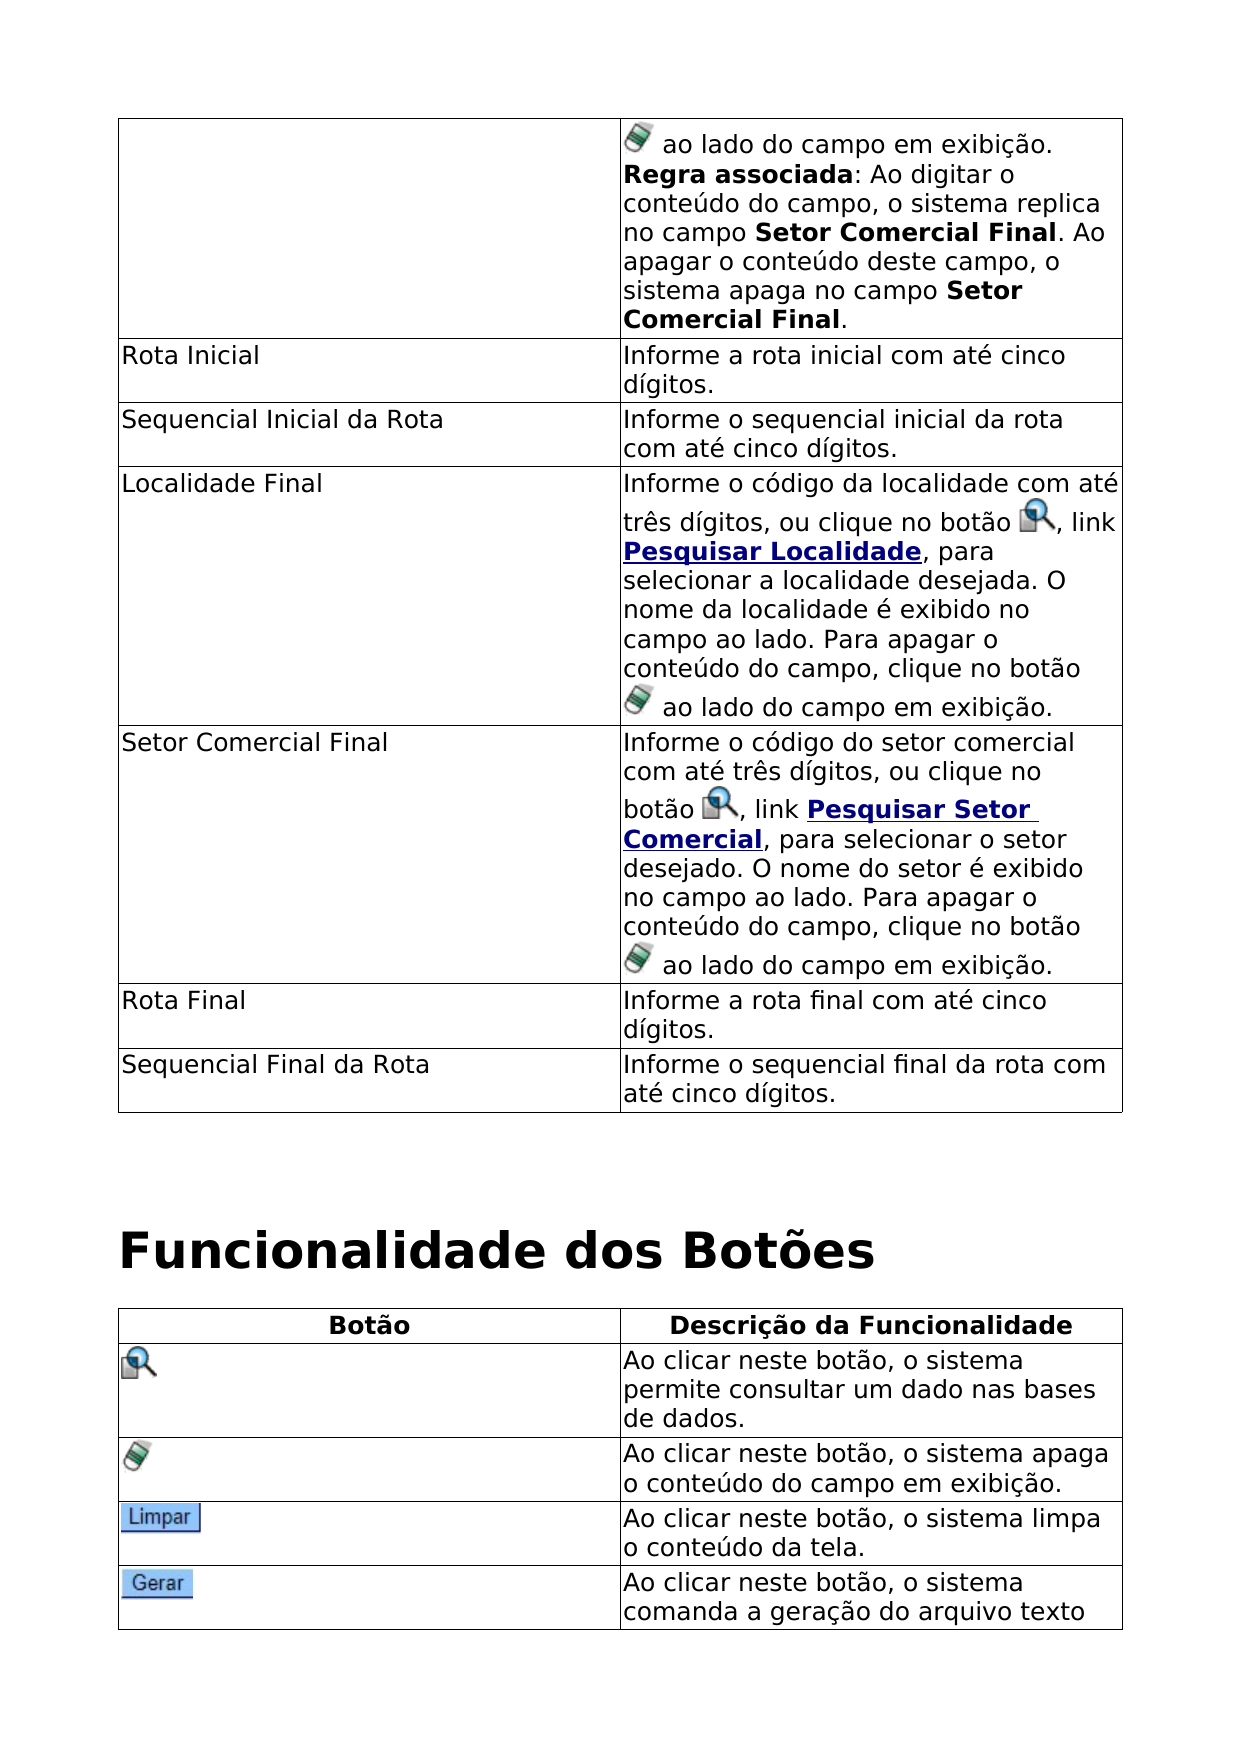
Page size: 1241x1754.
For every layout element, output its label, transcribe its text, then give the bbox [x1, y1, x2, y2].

table_cell Sequencial Inicial da Rota [119, 403, 620, 466]
subtitle Funcionalidade dos Botões [118, 1222, 1122, 1281]
table_cell Ao clicar neste botão, o sistema permite consultar um dado nas bases de dados. [621, 1344, 1122, 1437]
table_cell Informe o sequencial inicial da rota com até cinco dígitos. [621, 403, 1122, 466]
table_cell Informe a rota final com até cinco dígitos. [621, 984, 1122, 1047]
table_cell [119, 1502, 620, 1565]
table_cell Localidade Final [119, 467, 620, 725]
picture [702, 786, 739, 819]
table_cell Informe o sequencial final da rota com até cinco dígitos. [621, 1049, 1122, 1112]
table_cell Sequencial Final da Rota [119, 1049, 620, 1112]
table_cell [119, 1344, 620, 1437]
picture [121, 1346, 157, 1379]
table_cell Rota Final [119, 984, 620, 1047]
table_cell [119, 1566, 620, 1629]
table_header Botão [119, 1309, 620, 1343]
picture [622, 683, 655, 716]
table_cell Ao clicar neste botão, o sistema comanda a geração do arquivo texto [621, 1566, 1122, 1629]
table_cell Ao clicar neste botão, o sistema limpa o conteúdo da tela. [621, 1502, 1122, 1565]
table_cell Informe a rota inicial com até cinco dígitos. [621, 339, 1122, 402]
table_cell Setor Comercial Final [119, 726, 620, 983]
table_header Descrição da Funcionalidade [621, 1309, 1122, 1343]
table_cell Rota Inicial [119, 339, 620, 402]
table_cell Informe o código do setor comercial com até três dígitos, ou clique no botão , link Pesquisar Setor Comercial, para selecionar o setor desejado. O nome do setor é exibido no campo ao lado. Para apagar o conteúdo do campo, clique no botão ao lado do campo em exibição. [621, 726, 1122, 983]
table_cell [119, 1438, 620, 1501]
picture [121, 1568, 193, 1600]
table_cell Informe o código da localidade com até três dígitos, ou clique no botão , link Pesquisar Localidade, para selecionar a localidade desejada. O nome da localidade é exibido no campo ao lado. Para apagar o conteúdo do campo, clique no botão ao lado do campo em exibição. [621, 467, 1122, 725]
table_cell ao lado do campo em exibição. Regra associada: Ao digitar o conteúdo do campo, o sistema replica no campo Setor Comercial Final. Ao apagar o conteúdo deste campo, o sistema apaga no campo Setor Comercial Final. [621, 119, 1122, 338]
table_cell [119, 119, 620, 338]
picture [622, 941, 655, 975]
picture [1019, 498, 1056, 532]
table_cell Ao clicar neste botão, o sistema apaga o conteúdo do campo em exibição. [621, 1438, 1122, 1501]
picture [622, 121, 655, 154]
picture [121, 1503, 201, 1534]
picture [121, 1439, 153, 1473]
